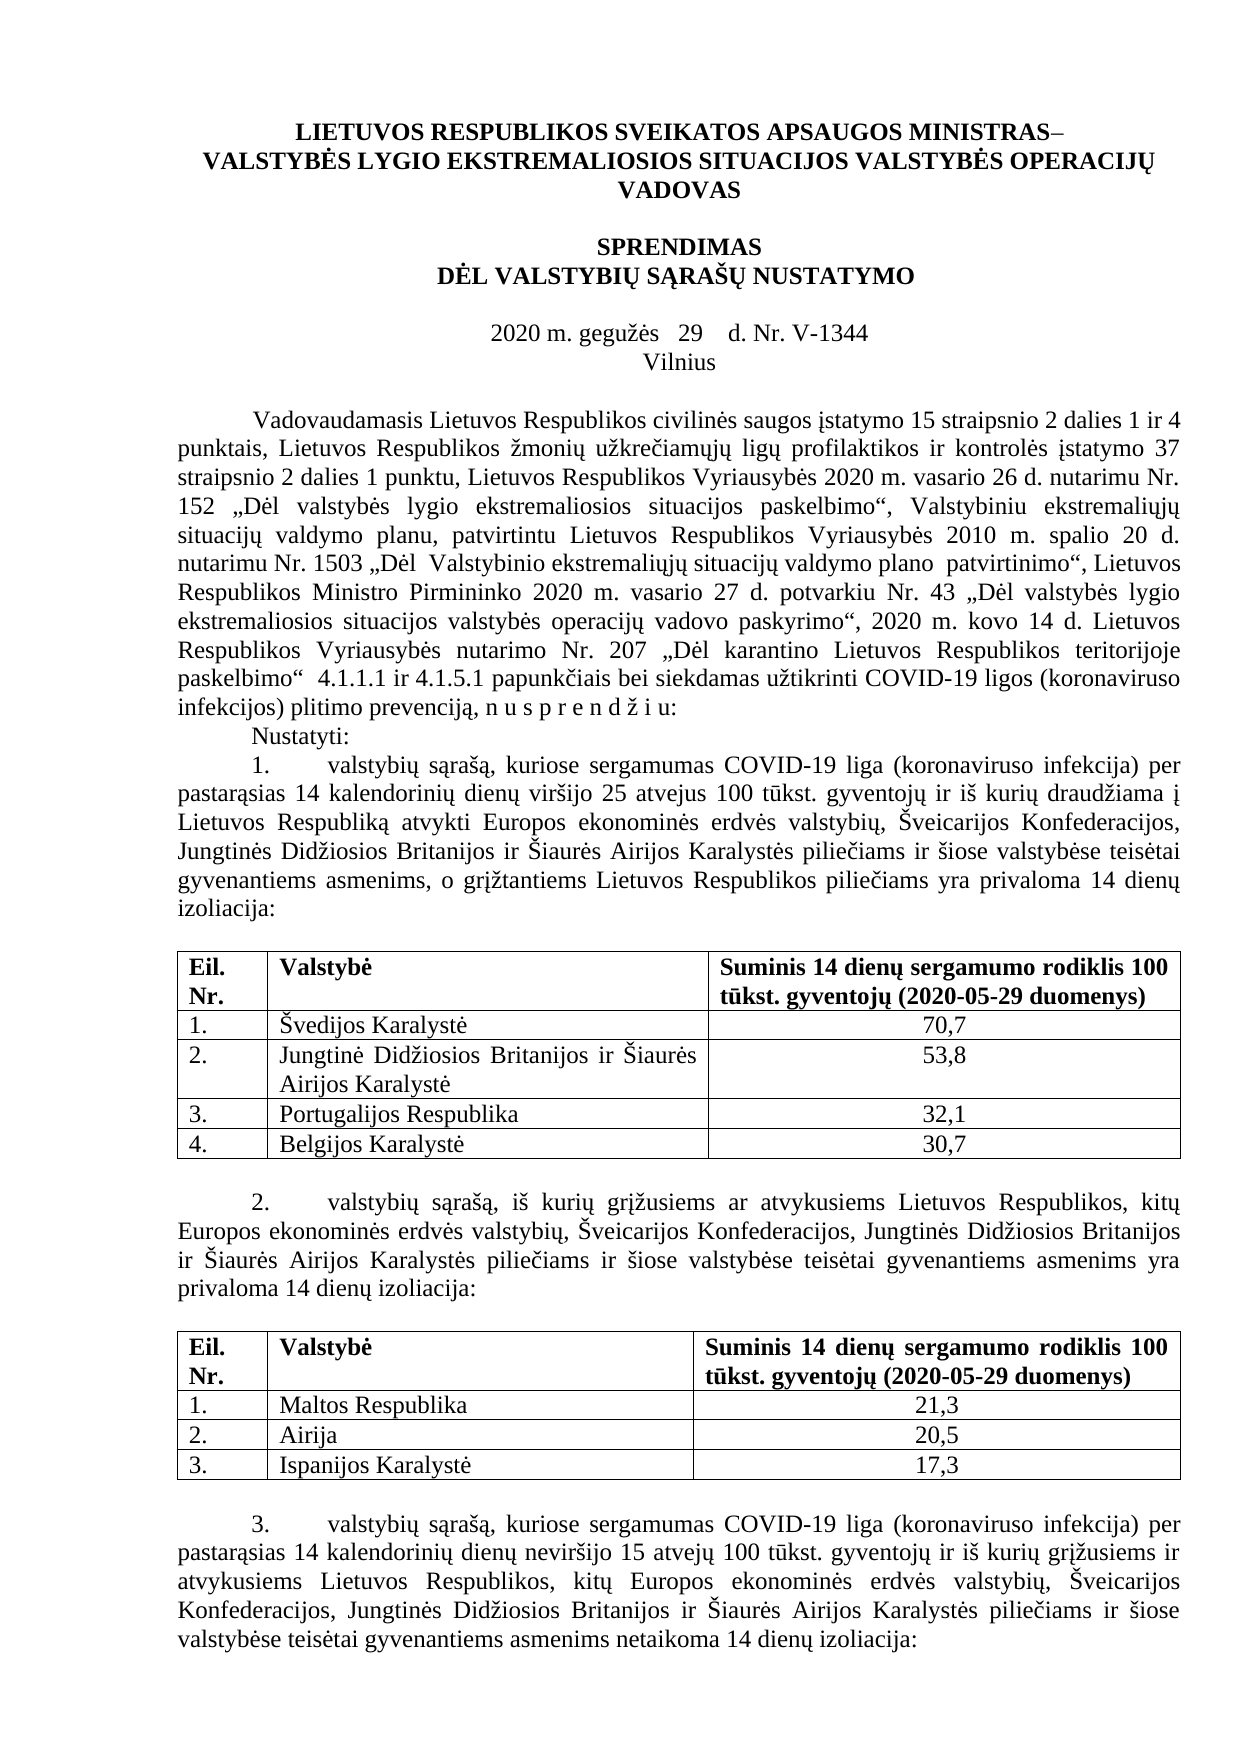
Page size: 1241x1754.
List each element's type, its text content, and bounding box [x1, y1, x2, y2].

table_cell 17,3 [694, 1450, 1180, 1479]
text 3. valstybių sąrašą, kuriose sergamumas COVID-19 liga (koronaviruso infekcija) per pastarąsias 14 kalendorinių dienų neviršijo 15 atvejų 100 tūkst. gyventojų ir iš kurių grįžusiems ir atvykusiems Lietuvos Respublikos, kitų Europos ekonominės erdvės valstybių, Šveicarijos Konfederacijos, Jungtinės Didžiosios Britanijos ir Šiaurės Airijos Karalystės piliečiams ir šiose valstybėse teisėtai gyvenantiems asmenims netaikoma 14 dienų izoliacija: [177, 1509, 1181, 1652]
table_header Eil. Nr. [178, 952, 267, 1009]
text 2. valstybių sąrašą, iš kurių grįžusiems ar atvykusiems Lietuvos Respublikos, kitų Europos ekonominės erdvės valstybių, Šveicarijos Konfederacijos, Jungtinės Didžiosios Britanijos ir Šiaurės Airijos Karalystės piliečiams ir šiose valstybėse teisėtai gyvenantiems asmenims yra privaloma 14 dienų izoliacija: [177, 1187, 1181, 1302]
text VALSTYBĖS LYGIO EKSTREMALIOSIOS SITUACIJOS VALSTYBĖS OPERACIJŲ VADOVAS [177, 146, 1181, 203]
text 2020 m. gegužės 29 d. Nr. V-1344 [177, 318, 1181, 347]
text Vilnius [177, 347, 1181, 376]
table_cell 32,1 [709, 1099, 1180, 1128]
text Nustatyti: [183, 721, 1181, 750]
text 1. valstybių sąrašą, kuriose sergamumas COVID-19 liga (koronaviruso infekcija) per pastarąsias 14 kalendorinių dienų viršijo 25 atvejus 100 tūkst. gyventojų ir iš kurių draudžiama į Lietuvos Respubliką atvykti Europos ekonominės erdvės valstybių, Šveicarijos Konfederacijos, Jungtinės Didžiosios Britanijos ir Šiaurės Airijos Karalystės piliečiams ir šiose valstybėse teisėtai gyvenantiems asmenims, o grįžtantiems Lietuvos Respublikos piliečiams yra privaloma 14 dienų izoliacija: [177, 750, 1181, 922]
table_header Suminis 14 dienų sergamumo rodiklis 100 tūkst. gyventojų (2020-05-29 duomenys) [709, 952, 1180, 1009]
table_cell 70,7 [709, 1011, 1180, 1039]
table_cell 3. [178, 1099, 267, 1128]
table_header Valstybė [268, 952, 708, 1009]
table_cell Airija [268, 1420, 693, 1449]
table_cell 4. [178, 1129, 267, 1157]
text DĖL VALSTYBIŲ SĄRAŠŲ NUSTATYMO [177, 261, 1181, 290]
text LIETUVOS RESPUBLIKOS SVEIKATOS APSAUGOS MINISTRAS– [177, 117, 1181, 146]
table_cell 2. [178, 1040, 267, 1098]
table_header Eil. Nr. [178, 1332, 267, 1389]
text SPRENDIMAS [177, 232, 1181, 261]
table_cell 30,7 [709, 1129, 1180, 1157]
table_cell Jungtinė Didžiosios Britanijos ir Šiaurės Airijos Karalystė [268, 1040, 708, 1098]
table_cell 21,3 [694, 1391, 1180, 1419]
table_cell 1. [178, 1011, 267, 1039]
table_cell 20,5 [694, 1420, 1180, 1449]
table_cell Ispanijos Karalystė [268, 1450, 693, 1479]
table_cell Švedijos Karalystė [268, 1011, 708, 1039]
table_header Suminis 14 dienų sergamumo rodiklis 100 tūkst. gyventojų (2020-05-29 duomenys) [694, 1332, 1180, 1389]
table_cell Portugalijos Respublika [268, 1099, 708, 1128]
table_cell 1. [178, 1391, 267, 1419]
table_cell 3. [178, 1450, 267, 1479]
table_header Valstybė [268, 1332, 693, 1389]
table_cell 53,8 [709, 1040, 1180, 1098]
table_cell Maltos Respublika [268, 1391, 693, 1419]
text Vadovaudamasis Lietuvos Respublikos civilinės saugos įstatymo 15 straipsnio 2 dalies 1 ir 4 punktais, Lietuvos Respublikos žmonių užkrečiamųjų ligų profilaktikos ir kontrolės įstatymo 37 straipsnio 2 dalies 1 punktu, Lietuvos Respublikos Vyriausybės 2020 m. vasario 26 d. nutarimu Nr. 152 „Dėl valstybės lygio ekstremaliosios situacijos paskelbimo“, Valstybiniu ekstremaliųjų situacijų valdymo planu, patvirtintu Lietuvos Respublikos Vyriausybės 2010 m. spalio 20 d. nutarimu Nr. 1503 „Dėl Valstybinio ekstremaliųjų situacijų valdymo plano patvirtinimo“, Lietuvos Respublikos Ministro Pirmininko 2020 m. vasario 27 d. potvarkiu Nr. 43 „Dėl valstybės lygio ekstremaliosios situacijos valstybės operacijų vadovo paskyrimo“, 2020 m. kovo 14 d. Lietuvos Respublikos Vyriausybės nutarimo Nr. 207 „Dėl karantino Lietuvos Respublikos teritorijoje paskelbimo“ 4.1.1.1 ir 4.1.5.1 papunkčiais bei siekdamas užtikrinti COVID-19 ligos (koronaviruso infekcijos) plitimo prevenciją, n u s p r e n d ž i u: [177, 405, 1181, 721]
table_cell Belgijos Karalystė [268, 1129, 708, 1157]
table_cell 2. [178, 1420, 267, 1449]
